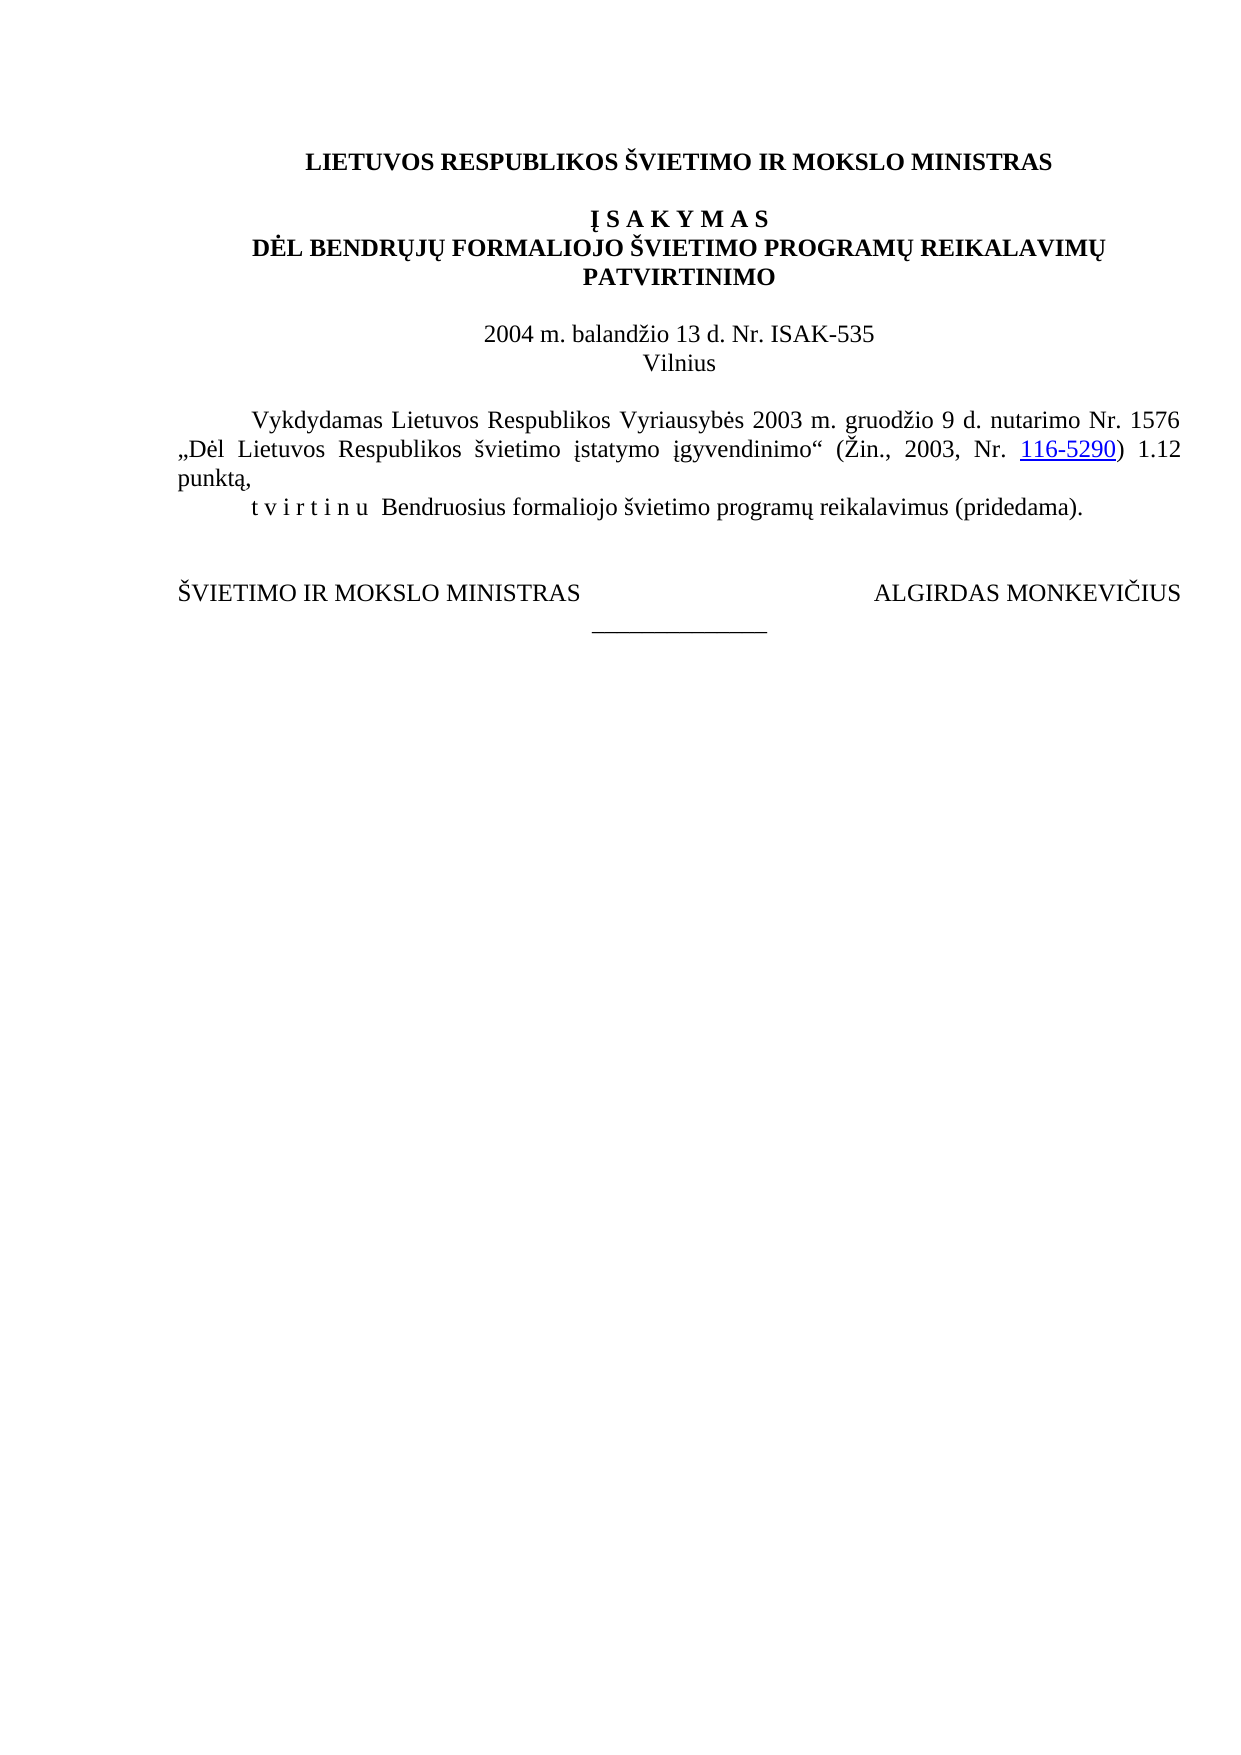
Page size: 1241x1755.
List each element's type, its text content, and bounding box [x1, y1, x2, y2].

text DĖL BENDRŲJŲ FORMALIOJO ŠVIETIMO PROGRAMŲ REIKALAVIMŲ PATVIRTINIMO [177, 233, 1181, 291]
text Vilnius [177, 348, 1181, 377]
text ŠVIETIMO IR MOKSLO MINISTRAS ALGIRDAS MONKEVIČIUS [177, 578, 1181, 607]
text LIETUVOS RESPUBLIKOS ŠVIETIMO IR MOKSLO MINISTRAS [177, 147, 1181, 176]
text 2004 m. balandžio 13 d. Nr. ISAK-535 [177, 319, 1181, 348]
text Į S A K Y M A S [177, 204, 1181, 233]
text tvirtinu Bendruosius formaliojo švietimo programų reikalavimus (pridedama). [177, 492, 1181, 521]
text ______________ [177, 607, 1181, 636]
text Vykdydamas Lietuvos Respublikos Vyriausybės 2003 m. gruodžio 9 d. nutarimo Nr. 1576 „Dėl Lietuvos Respublikos švietimo įstatymo įgyvendinimo“ (Žin., 2003, Nr. 116-5290) 1.12 punktą, [177, 406, 1181, 492]
